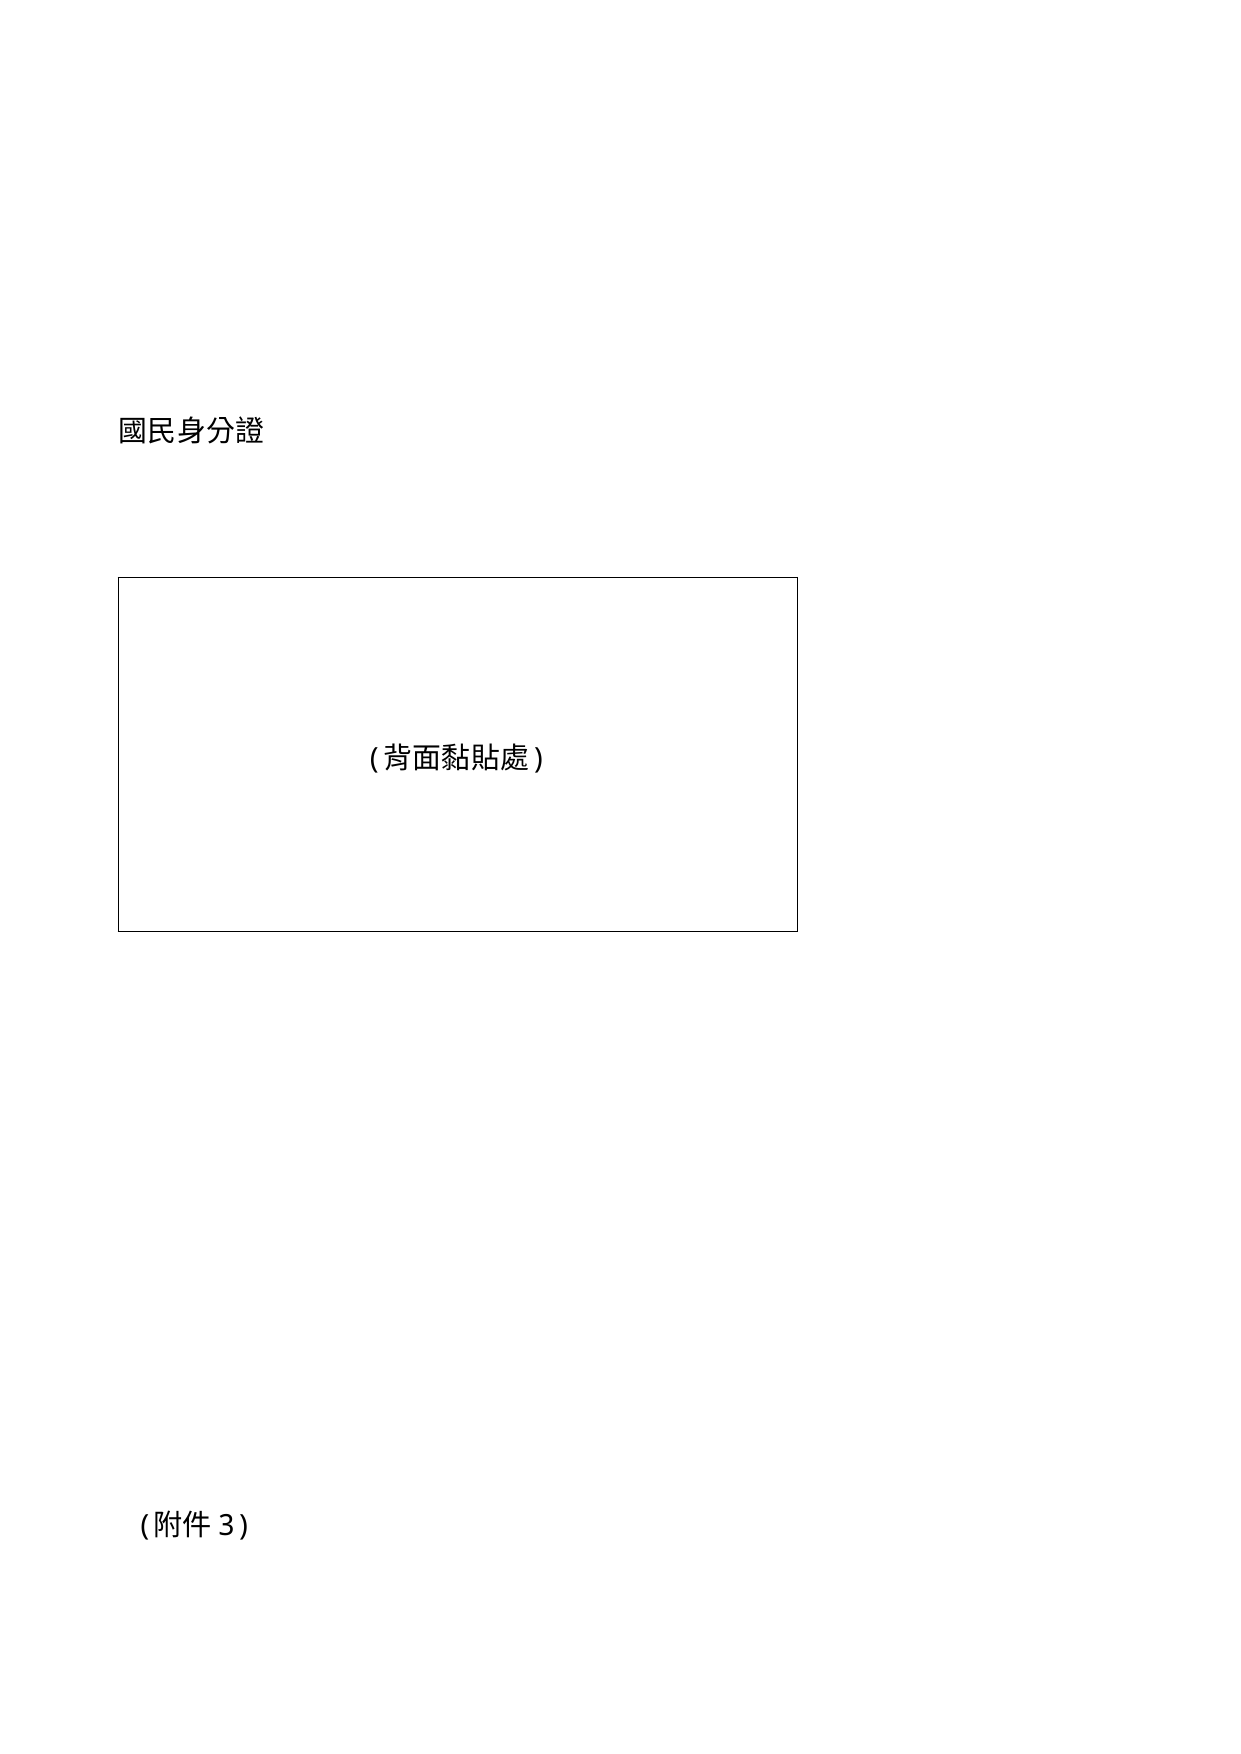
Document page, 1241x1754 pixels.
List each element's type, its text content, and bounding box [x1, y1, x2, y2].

table_header (背面黏貼處) [119, 578, 797, 931]
text (附件3) [118, 1481, 1122, 1543]
text 國民身分證 [118, 404, 1122, 449]
